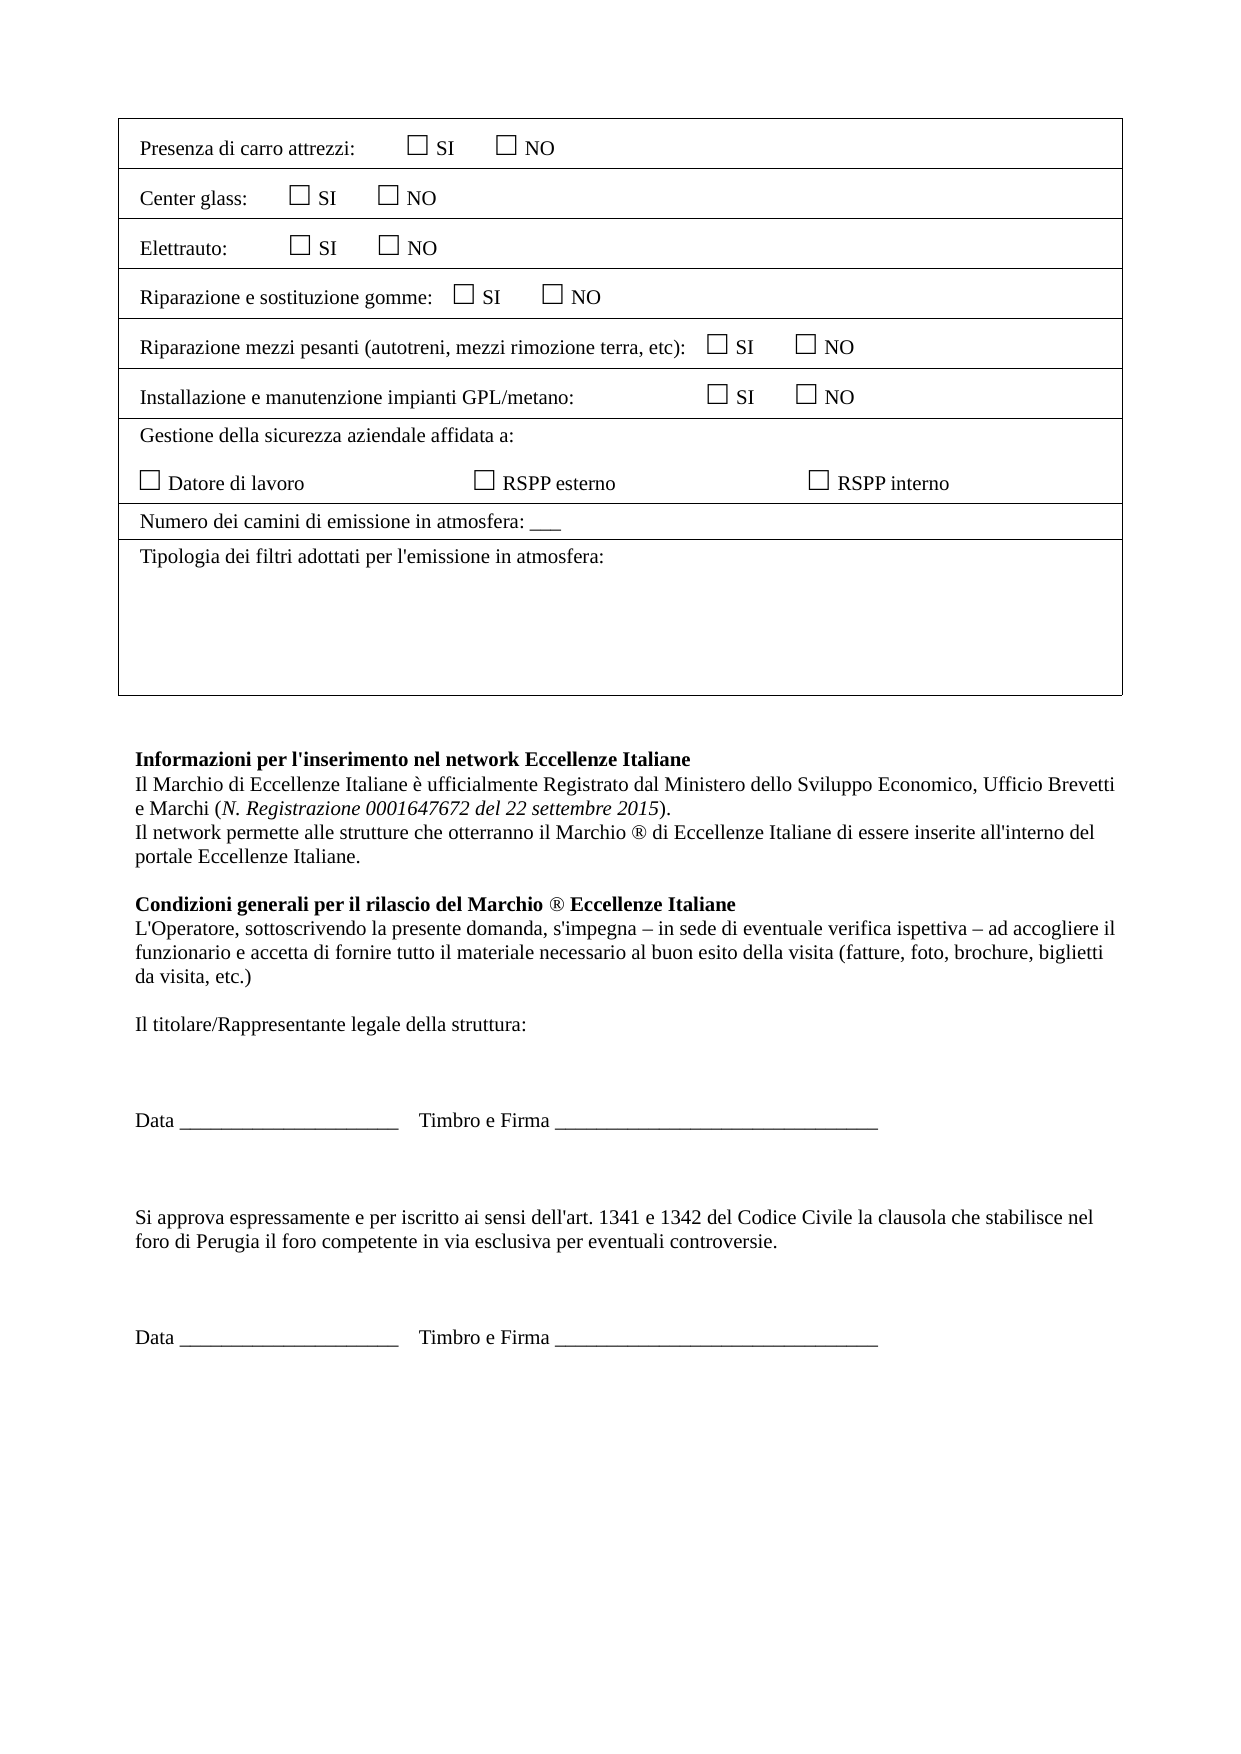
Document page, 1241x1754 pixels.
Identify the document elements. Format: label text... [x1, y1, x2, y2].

text Informazioni per l'inserimento nel network Eccellenze Italiane Il Marchio di Eccellenze Italiane è ufficialmente Registrato dal Ministero dello Sviluppo Economico, Ufficio Brevetti e Marchi (N. Registrazione 0001647672 del 22 settembre 2015). Il network permette alle strutture che otterranno il Marchio ® di Eccellenze Italiane di essere inserite all'interno del portale Eccellenze Italiane. [135, 747, 1122, 868]
table_cell Riparazione mezzi pesanti (autotreni, mezzi rimozione terra, etc): □ SI □ NO [119, 319, 1122, 368]
table_cell □ RSPP esterno [453, 453, 787, 503]
table_cell Elettrauto: □ SI □ NO [119, 219, 1122, 268]
table_cell Tipologia dei filtri adottati per l'emissione in atmosfera: [119, 540, 1122, 694]
table_cell Riparazione e sostituzione gomme: □ SI □ NO [119, 269, 1122, 318]
table_cell □ RSPP interno [788, 453, 1122, 503]
text L'Operatore, sottoscrivendo la presente domanda, s'impegna – in sede di eventuale verifica ispettiva – ad accogliere il funzionario e accetta di fornire tutto il materiale necessario al buon esito della visita (fatture, foto, brochure, biglietti da visita, etc.) [135, 916, 1122, 988]
text Condizioni generali per il rilascio del Marchio ® Eccellenze Italiane [135, 892, 1122, 916]
text Si approva espressamente e per iscritto ai sensi dell'art. 1341 e 1342 del Codice Civile la clausola che stabilisce nel foro di Perugia il foro competente in via esclusiva per eventuali controversie. [135, 1204, 1122, 1253]
text Data _____________________ Timbro e Firma _______________________________ [135, 1108, 1122, 1132]
table_cell Presenza di carro attrezzi: □ SI □ NO [119, 119, 1122, 168]
table_cell Gestione della sicurezza aziendale affidata a: [119, 419, 1122, 453]
text Il titolare/Rappresentante legale della struttura: [135, 1012, 1122, 1036]
text Data _____________________ Timbro e Firma _______________________________ [135, 1325, 1122, 1349]
table_cell Installazione e manutenzione impianti GPL/metano: □ SI □ NO [119, 369, 1122, 417]
table_cell Numero dei camini di emissione in atmosfera: ___ [119, 504, 1122, 538]
table_cell Center glass: □ SI □ NO [119, 169, 1122, 218]
table_cell □ Datore di lavoro [119, 453, 453, 503]
